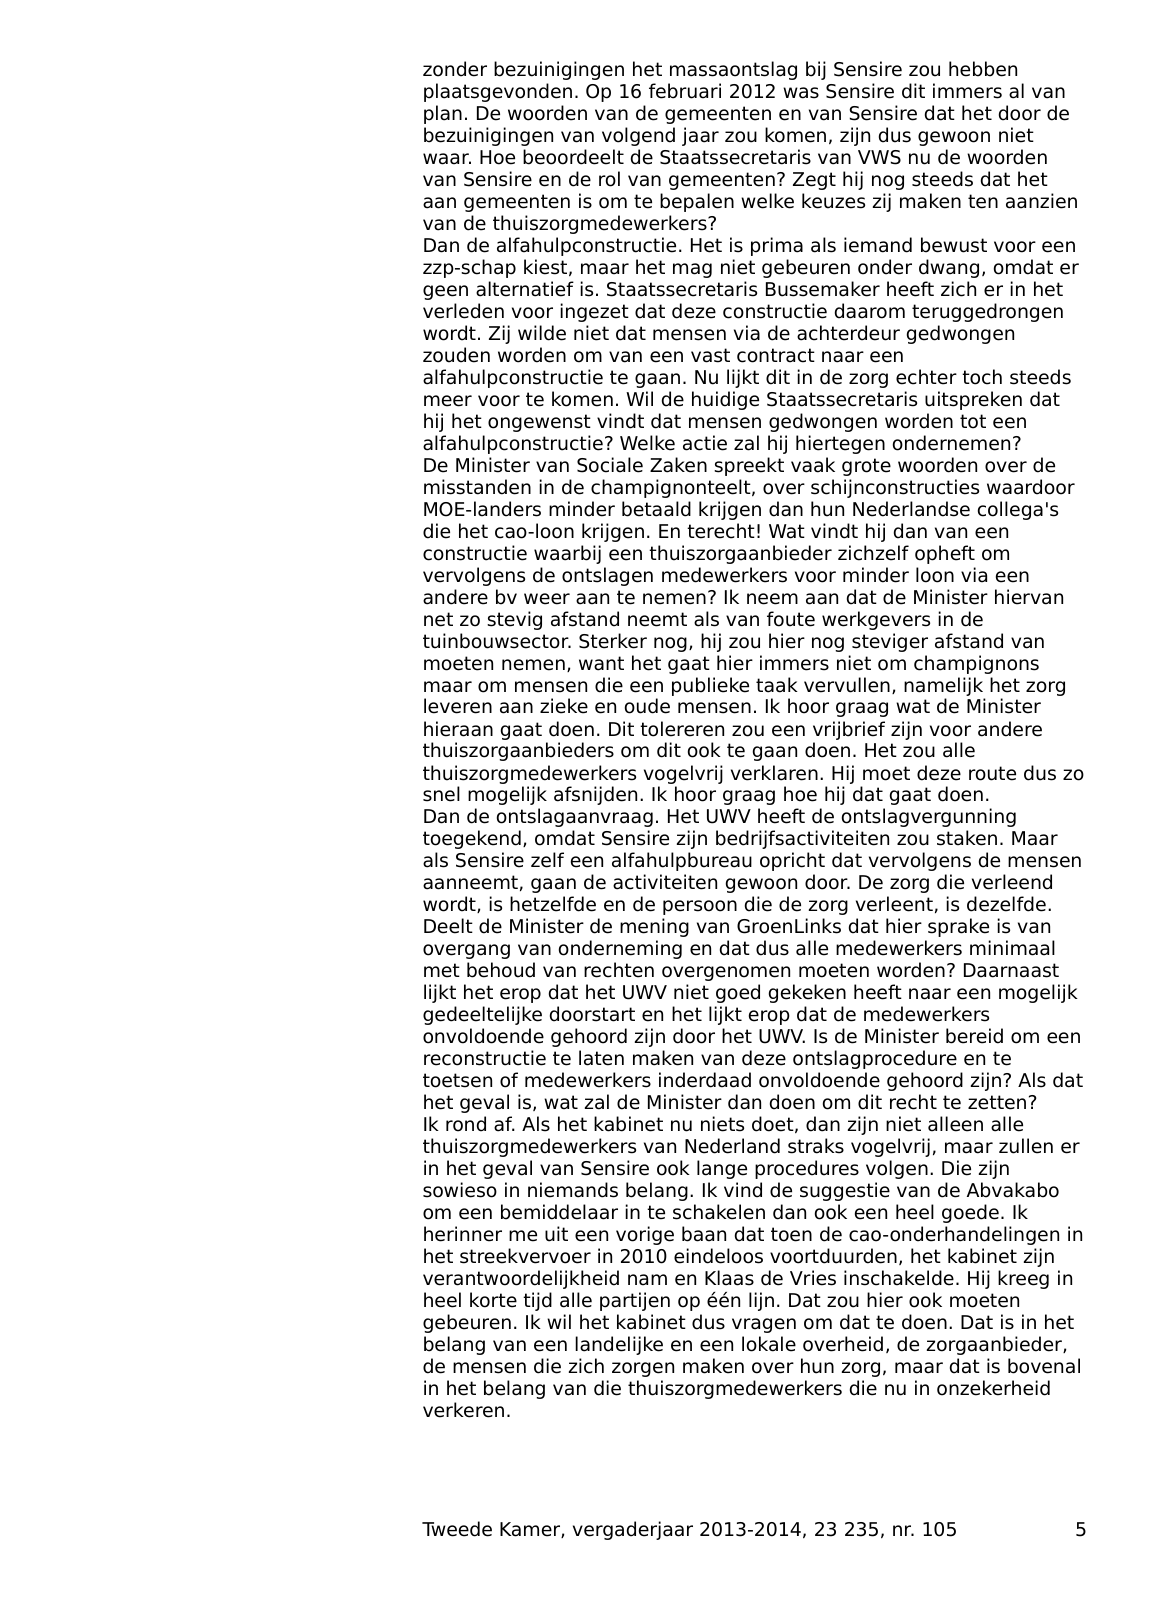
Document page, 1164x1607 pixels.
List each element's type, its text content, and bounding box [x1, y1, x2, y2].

text zonder bezuinigingen het massaontslag bij Sensire zou hebben plaatsgevonden. Op 16 februari 2012 was Sensire dit immers al van plan. De woorden van de gemeenten en van Sensire dat het door de bezuinigingen van volgend jaar zou komen, zijn dus gewoon niet waar. Hoe beoordeelt de Staatssecretaris van VWS nu de woorden van Sensire en de rol van gemeenten? Zegt hij nog steeds dat het aan gemeenten is om te bepalen welke keuzes zij maken ten aanzien van de thuiszorgmedewerkers? [422, 59, 1087, 235]
text Dan de ontslagaanvraag. Het UWV heeft de ontslagvergunning toegekend, omdat Sensire zijn bedrijfsactiviteiten zou staken. Maar als Sensire zelf een alfahulpbureau opricht dat vervolgens de mensen aanneemt, gaan de activiteiten gewoon door. De zorg die verleend wordt, is hetzelfde en de persoon die de zorg verleent, is dezelfde. Deelt de Minister de mening van GroenLinks dat hier sprake is van overgang van onderneming en dat dus alle medewerkers minimaal met behoud van rechten overgenomen moeten worden? Daarnaast lijkt het erop dat het UWV niet goed gekeken heeft naar een mogelijk gedeeltelijke doorstart en het lijkt erop dat de medewerkers onvoldoende gehoord zijn door het UWV. Is de Minister bereid om een reconstructie te laten maken van deze ontslagprocedure en te toetsen of medewerkers inderdaad onvoldoende gehoord zijn? Als dat het geval is, wat zal de Minister dan doen om dit recht te zetten? [422, 806, 1087, 1114]
text De Minister van Sociale Zaken spreekt vaak grote woorden over de misstanden in de champignonteelt, over schijnconstructies waardoor MOE-landers minder betaald krijgen dan hun Nederlandse collega's die het cao-loon krijgen. En terecht! Wat vindt hij dan van een constructie waarbij een thuiszorgaanbieder zichzelf opheft om vervolgens de ontslagen medewerkers voor minder loon via een andere bv weer aan te nemen? Ik neem aan dat de Minister hiervan net zo stevig afstand neemt als van foute werkgevers in de tuinbouwsector. Sterker nog, hij zou hier nog steviger afstand van moeten nemen, want het gaat hier immers niet om champignons maar om mensen die een publieke taak vervullen, namelijk het zorg leveren aan zieke en oude mensen. Ik hoor graag wat de Minister hieraan gaat doen. Dit tolereren zou een vrijbrief zijn voor andere thuiszorgaanbieders om dit ook te gaan doen. Het zou alle thuiszorgmedewerkers vogelvrij verklaren. Hij moet deze route dus zo snel mogelijk afsnijden. Ik hoor graag hoe hij dat gaat doen. [422, 455, 1087, 806]
text Dan de alfahulpconstructie. Het is prima als iemand bewust voor een zzp-schap kiest, maar het mag niet gebeuren onder dwang, omdat er geen alternatief is. Staatssecretaris Bussemaker heeft zich er in het verleden voor ingezet dat deze constructie daarom teruggedrongen wordt. Zij wilde niet dat mensen via de achterdeur gedwongen zouden worden om van een vast contract naar een alfahulpconstructie te gaan. Nu lijkt dit in de zorg echter toch steeds meer voor te komen. Wil de huidige Staatssecretaris uitspreken dat hij het ongewenst vindt dat mensen gedwongen worden tot een alfahulpconstructie? Welke actie zal hij hiertegen ondernemen? [422, 235, 1087, 455]
text Ik rond af. Als het kabinet nu niets doet, dan zijn niet alleen alle thuiszorgmedewerkers van Nederland straks vogelvrij, maar zullen er in het geval van Sensire ook lange procedures volgen. Die zijn sowieso in niemands belang. Ik vind de suggestie van de Abvakabo om een bemiddelaar in te schakelen dan ook een heel goede. Ik herinner me uit een vorige baan dat toen de cao-onderhandelingen in het streekvervoer in 2010 eindeloos voortduurden, het kabinet zijn verantwoordelijkheid nam en Klaas de Vries inschakelde. Hij kreeg in heel korte tijd alle partijen op één lijn. Dat zou hier ook moeten gebeuren. Ik wil het kabinet dus vragen om dat te doen. Dat is in het belang van een landelijke en een lokale overheid, de zorgaanbieder, de mensen die zich zorgen maken over hun zorg, maar dat is bovenal in het belang van die thuiszorgmedewerkers die nu in onzekerheid verkeren. [422, 1114, 1087, 1422]
